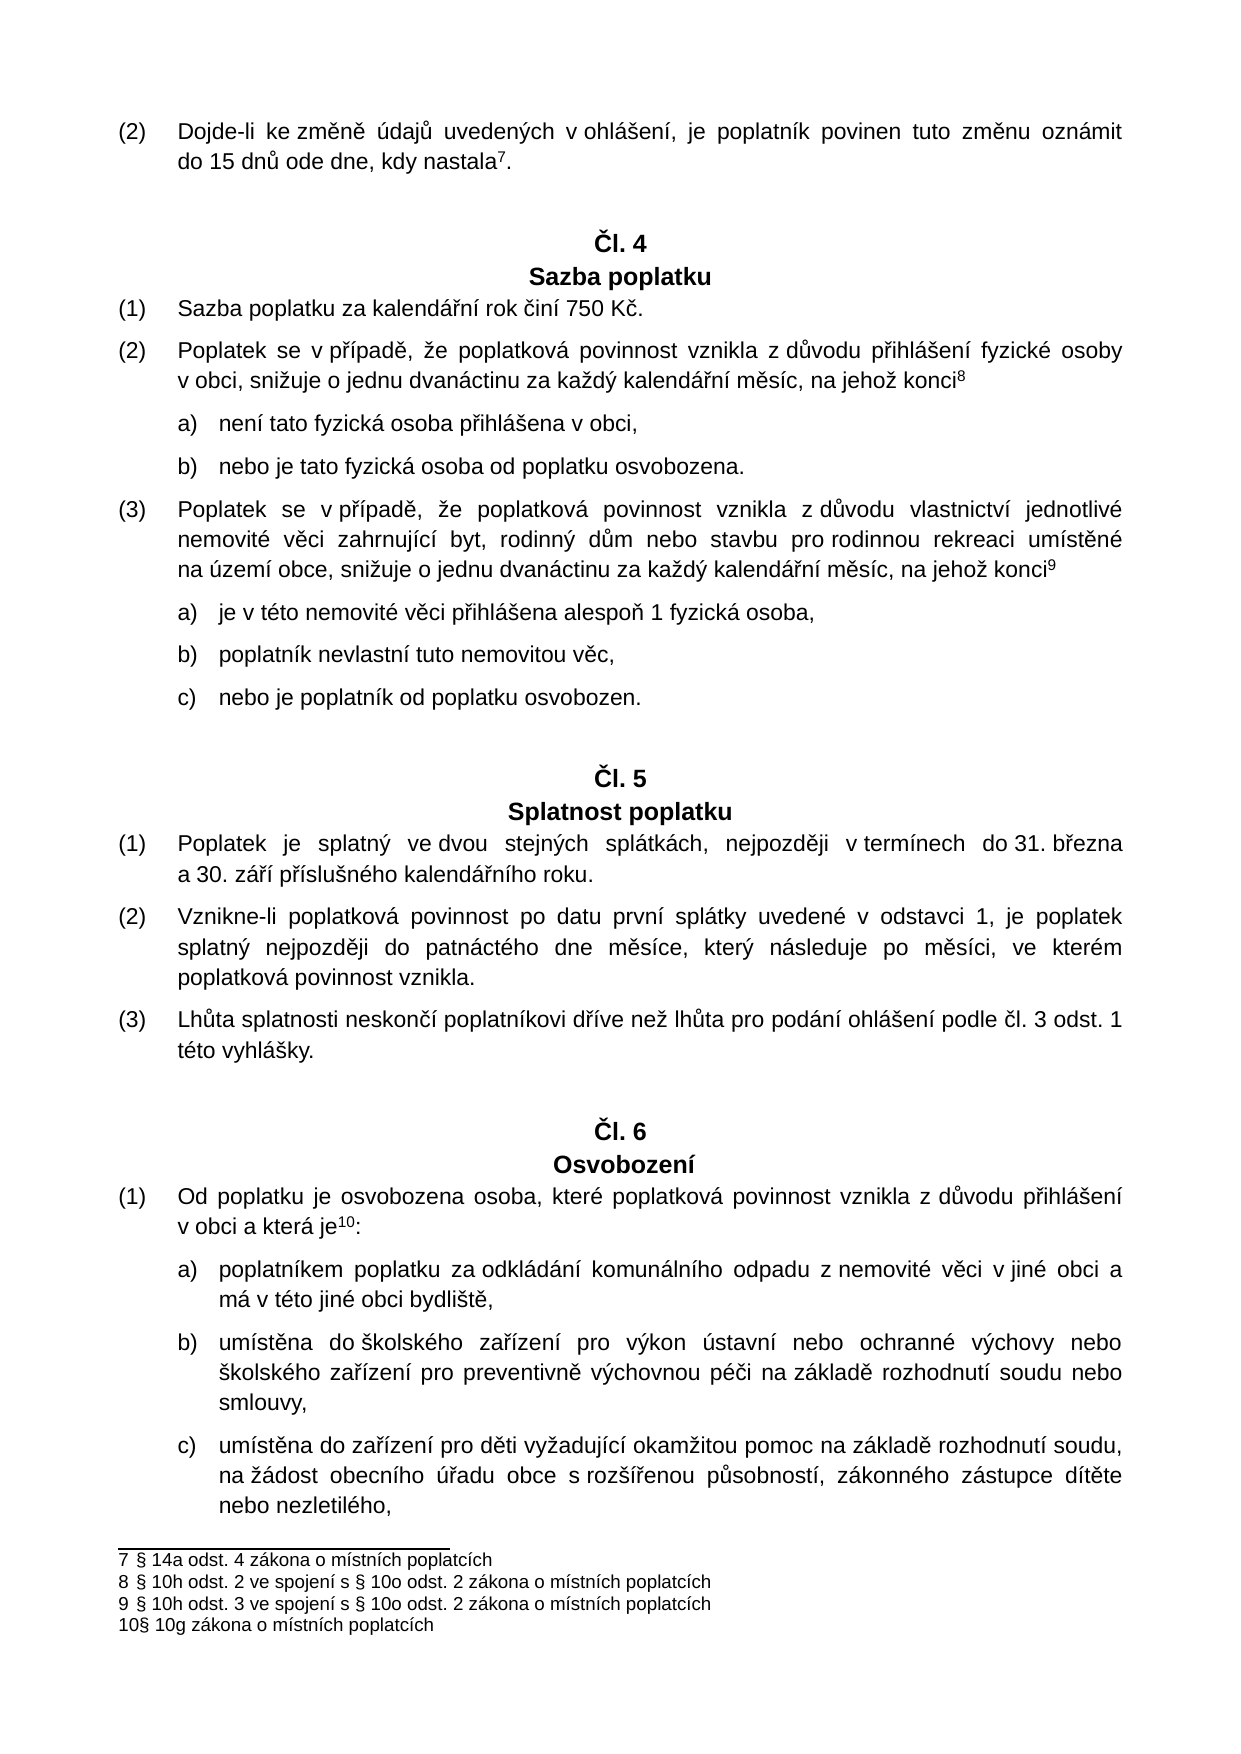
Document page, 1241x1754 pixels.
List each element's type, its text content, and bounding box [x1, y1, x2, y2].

list § 10h odst. 3 ve spojení s § 10o odst. 2 zákona o místních poplatcích [118, 1592, 1122, 1614]
list Od poplatku je osvobozena osoba, které poplatková povinnost vznikla z důvodu přihlášení v obci a která je: [118, 1183, 1122, 1239]
list nebo je tato fyzická osoba od poplatku osvobozena. [177, 453, 1122, 479]
list Sazba poplatku za kalendářní rok činí 750 Kč. [118, 294, 1122, 321]
list nebo je poplatník od poplatku osvobozen. [177, 684, 1122, 711]
list umístěna do zařízení pro děti vyžadující okamžitou pomoc na základě rozhodnutí soudu, na žádost obecního úřadu obce s rozšířenou působností, zákonného zástupce dítěte nebo nezletilého, [177, 1432, 1122, 1519]
list § 14a odst. 4 zákona o místních poplatcích [118, 1549, 1122, 1571]
list Lhůta splatnosti neskončí poplatníkovi dříve než lhůta pro podání ohlášení podle čl. 3 odst. 1 této vyhlášky. [118, 1006, 1122, 1063]
subtitle Čl. 5 Splatnost poplatku [118, 764, 1122, 826]
subtitle Čl. 6 Osvobození [118, 1117, 1122, 1179]
list Dojde-li ke změně údajů uvedených v ohlášení, je poplatník povinen tuto změnu oznámit do 15 dnů ode dne, kdy nastala. [118, 118, 1122, 175]
list Poplatek se v případě, že poplatková povinnost vznikla z důvodu přihlášení fyzické osoby v obci, snižuje o jednu dvanáctinu za každý kalendářní měsíc, na jehož konci [118, 337, 1122, 394]
list Poplatek je splatný ve dvou stejných splátkách, nejpozději v termínech do 31. března a 30. září příslušného kalendářního roku. [118, 830, 1122, 887]
list není tato fyzická osoba přihlášena v obci, [177, 410, 1122, 437]
list je v této nemovité věci přihlášena alespoň 1 fyzická osoba, [177, 599, 1122, 625]
list § 10g zákona o místních poplatcích [118, 1614, 1122, 1635]
list § 10h odst. 2 ve spojení s § 10o odst. 2 zákona o místních poplatcích [118, 1571, 1122, 1592]
list Vznikne-li poplatková povinnost po datu první splátky uvedené v odstavci 1, je poplatek splatný nejpozději do patnáctého dne měsíce, který následuje po měsíci, ve kterém poplatková povinnost vznikla. [118, 903, 1122, 990]
list poplatníkem poplatku za odkládání komunálního odpadu z nemovité věci v jiné obci a má v této jiné obci bydliště, [177, 1256, 1122, 1312]
list umístěna do školského zařízení pro výkon ústavní nebo ochranné výchovy nebo školského zařízení pro preventivně výchovnou péči na základě rozhodnutí soudu nebo smlouvy, [177, 1329, 1122, 1416]
list Poplatek se v případě, že poplatková povinnost vznikla z důvodu vlastnictví jednotlivé nemovité věci zahrnující byt, rodinný dům nebo stavbu pro rodinnou rekreaci umístěné na území obce, snižuje o jednu dvanáctinu za každý kalendářní měsíc, na jehož konci [118, 496, 1122, 582]
list poplatník nevlastní tuto nemovitou věc, [177, 641, 1122, 668]
subtitle Čl. 4 Sazba poplatku [118, 228, 1122, 290]
